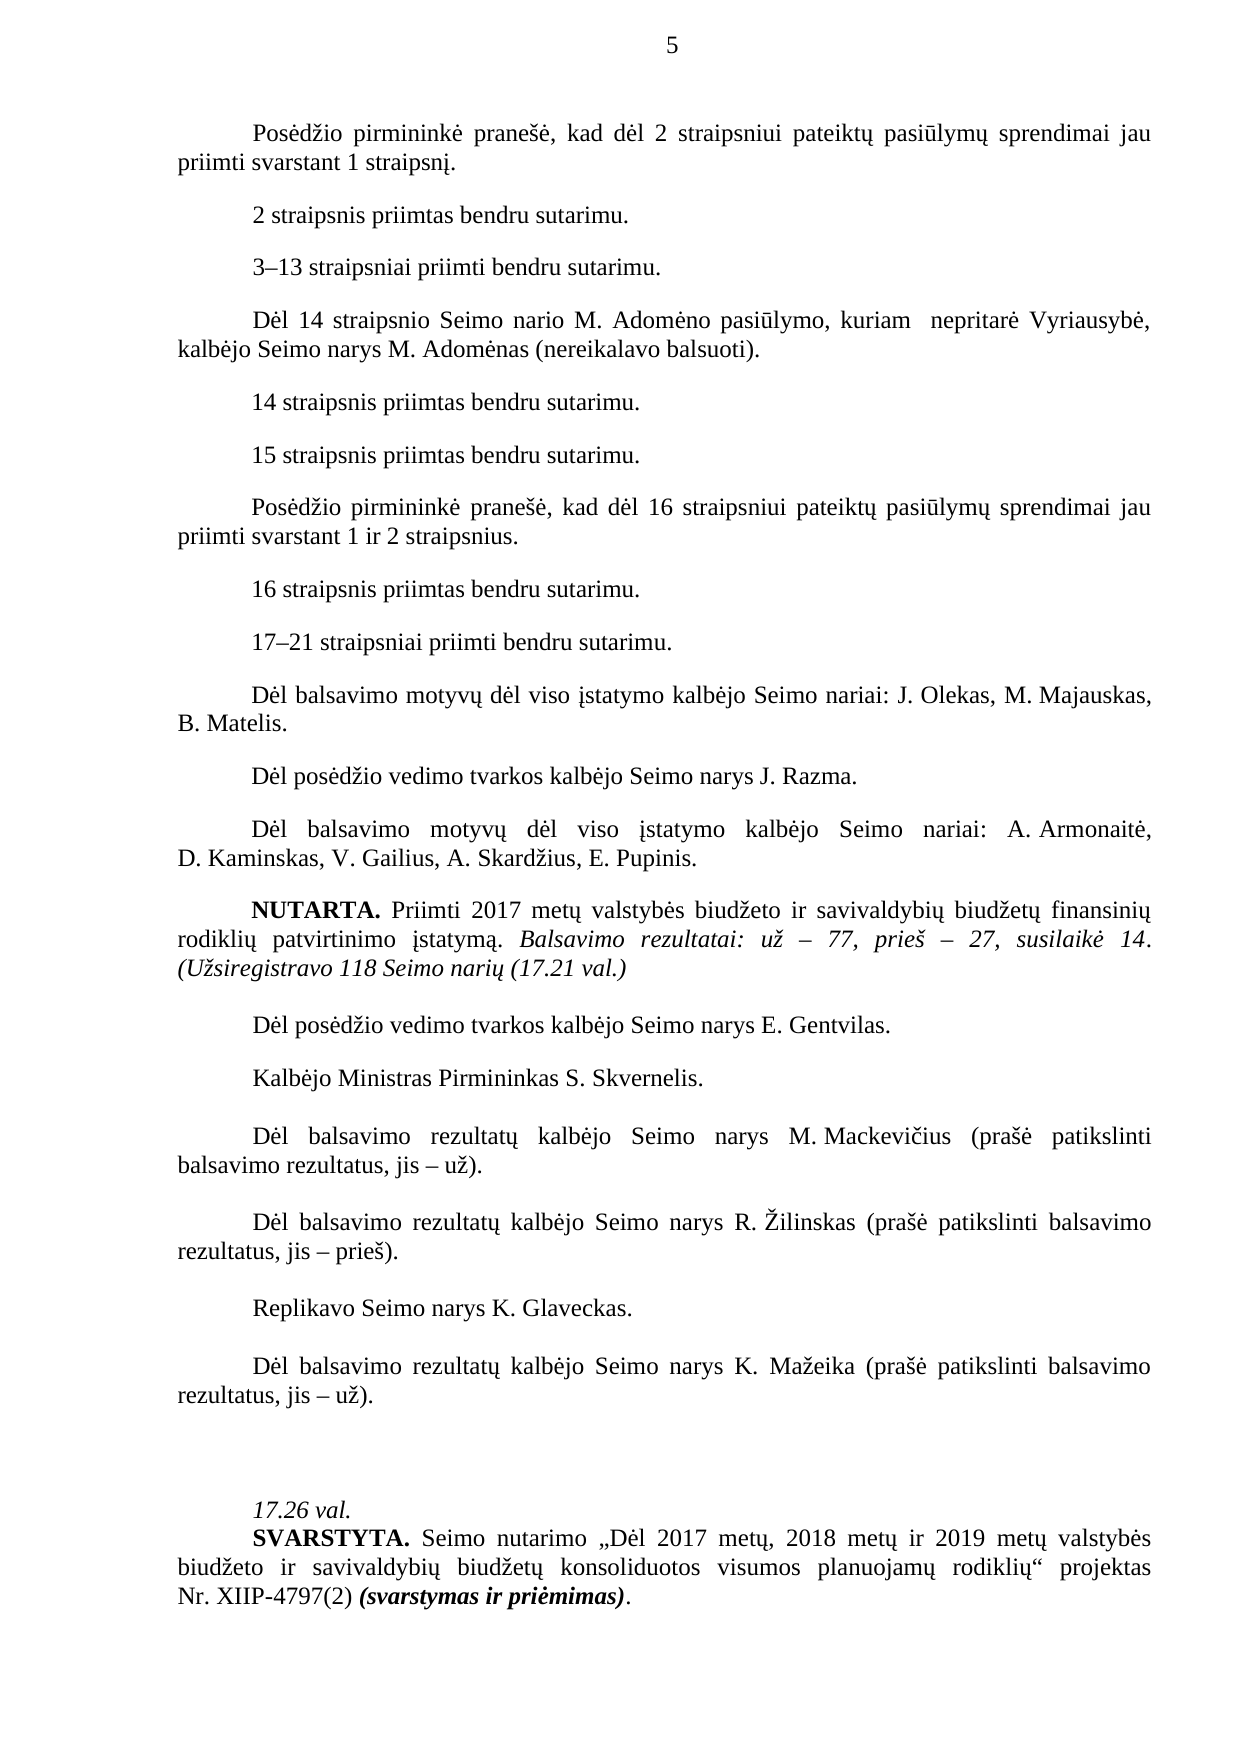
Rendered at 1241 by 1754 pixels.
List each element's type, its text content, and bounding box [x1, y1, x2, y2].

text Dėl balsavimo rezultatų kalbėjo Seimo narys R. Žilinskas (prašė patikslinti balsavimo rezultatus, jis – prieš). [177, 1207, 1152, 1265]
text Dėl balsavimo rezultatų kalbėjo Seimo narys K. Mažeika (prašė patikslinti balsavimo rezultatus, jis – už). [177, 1351, 1152, 1408]
text 17–21 straipsniai priimti bendru sutarimu. [177, 627, 1152, 656]
text 2 straipsnis priimtas bendru sutarimu. [177, 200, 1152, 228]
text Replikavo Seimo narys K. Glaveckas. [177, 1293, 1152, 1322]
text SVARSTYTA. Seimo nutarimo „Dėl 2017 metų, 2018 metų ir 2019 metų valstybės biudžeto ir savivaldybių biudžetų konsoliduotos visumos planuojamų rodiklių“ projektas Nr. XIIP-4797(2) (svarstymas ir priėmimas). [177, 1523, 1152, 1610]
text Dėl 14 straipsnio Seimo nario M. Adomėno pasiūlymo, kuriam nepritarė Vyriausybė, kalbėjo Seimo narys M. Adomėnas (nereikalavo balsuoti). [177, 305, 1152, 363]
text 16 straipsnis priimtas bendru sutarimu. [177, 574, 1152, 603]
text Dėl balsavimo rezultatų kalbėjo Seimo narys M. Mackevičius (prašė patikslinti balsavimo rezultatus, jis – už). [177, 1121, 1152, 1178]
text Dėl balsavimo motyvų dėl viso įstatymo kalbėjo Seimo nariai: J. Olekas, M. Majauskas, B. Matelis. [177, 680, 1152, 737]
text Dėl posėdžio vedimo tvarkos kalbėjo Seimo narys J. Razma. [177, 761, 1152, 790]
text Dėl posėdžio vedimo tvarkos kalbėjo Seimo narys E. Gentvilas. [177, 1011, 1152, 1039]
text Kalbėjo Ministras Pirmininkas S. Skvernelis. [177, 1063, 1152, 1092]
text 15 straipsnis priimtas bendru sutarimu. [177, 440, 1152, 468]
text Posėdžio pirmininkė pranešė, kad dėl 2 straipsniui pateiktų pasiūlymų sprendimai jau priimti svarstant 1 straipsnį. [177, 118, 1152, 176]
text Posėdžio pirmininkė pranešė, kad dėl 16 straipsniui pateiktų pasiūlymų sprendimai jau priimti svarstant 1 ir 2 straipsnius. [177, 492, 1152, 550]
text 3–13 straipsniai priimti bendru sutarimu. [177, 252, 1152, 281]
text Dėl balsavimo motyvų dėl viso įstatymo kalbėjo Seimo nariai: A. Armonaitė, D. Kaminskas, V. Gailius, A. Skardžius, E. Pupinis. [177, 814, 1152, 872]
text NUTARTA. Priimti 2017 metų valstybės biudžeto ir savivaldybių biudžetų finansinių rodiklių patvirtinimo įstatymą. Balsavimo rezultatai: už – 77, prieš – 27, susilaikė 14. (Užsiregistravo 118 Seimo narių (17.21 val.) [177, 896, 1152, 982]
text 14 straipsnis priimtas bendru sutarimu. [177, 387, 1152, 416]
text 17.26 val. [177, 1495, 1152, 1523]
